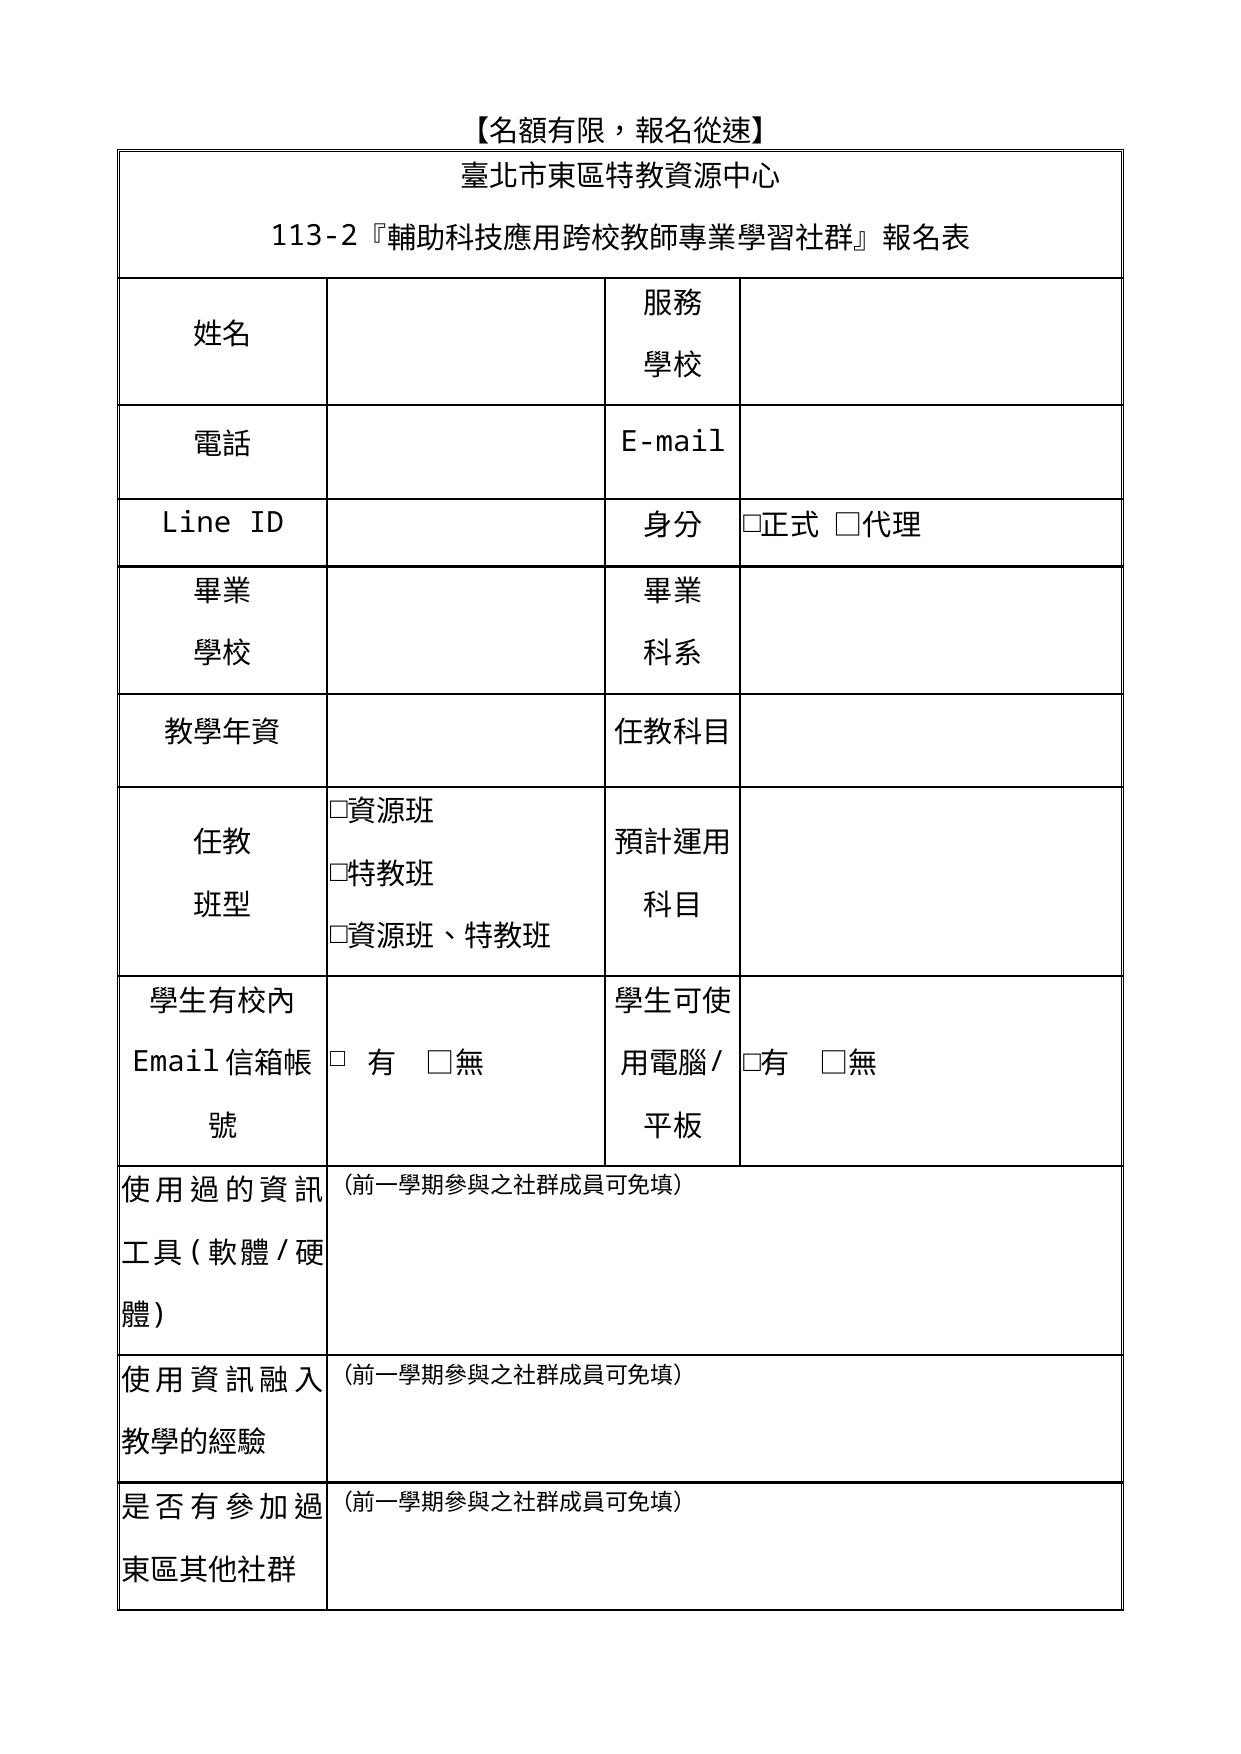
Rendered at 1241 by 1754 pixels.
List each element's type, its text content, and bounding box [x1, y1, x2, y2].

table_cell □正式 □代理 [741, 500, 1121, 565]
table_cell 有 □無 [328, 977, 604, 1165]
text 【名額有限，報名從速】 [75, 87, 1165, 149]
table_cell [328, 568, 604, 692]
table_cell [741, 568, 1121, 692]
table_cell （前一學期參與之社群成員可免填） [328, 1167, 1121, 1354]
table_cell 任教科目 [606, 695, 739, 786]
table_cell （前一學期參與之社群成員可免填） [328, 1356, 1121, 1481]
table_cell 預計運用 科目 [606, 788, 739, 975]
table_cell [741, 788, 1121, 975]
table_cell [741, 279, 1121, 404]
table_cell 使用過的資訊工具(軟體/硬體) [120, 1167, 326, 1354]
table_cell 學生有校內Email信箱帳號 [120, 977, 326, 1165]
table_cell E-mail [606, 406, 739, 497]
table_cell 畢業 科系 [606, 568, 739, 692]
table_cell 電話 [120, 406, 326, 497]
table_cell 身分 [606, 500, 739, 565]
table_cell [328, 406, 604, 497]
table_cell Line ID [120, 500, 326, 565]
table_header 臺北市東區特教資源中心 113-2『輔助科技應用跨校教師專業學習社群』報名表 [120, 152, 1121, 277]
table_cell [328, 500, 604, 565]
table_cell 使用資訊融入教學的經驗 [120, 1356, 326, 1481]
table_cell 是否有參加過東區其他社群 [120, 1484, 326, 1608]
table_cell □有 □無 [741, 977, 1121, 1165]
table_cell 姓名 [120, 279, 326, 404]
table_cell [741, 406, 1121, 497]
table_cell 任教 班型 [120, 788, 326, 975]
table_cell □資源班 □特教班 □資源班、特教班 [328, 788, 604, 975]
table_cell 畢業 學校 [120, 568, 326, 692]
table_cell [328, 279, 604, 404]
table_cell （前一學期參與之社群成員可免填） [328, 1484, 1121, 1608]
table_cell [328, 695, 604, 786]
table_cell 教學年資 [120, 695, 326, 786]
table_cell 學生可使用電腦/平板 [606, 977, 739, 1165]
table_cell 服務 學校 [606, 279, 739, 404]
table_cell [741, 695, 1121, 786]
